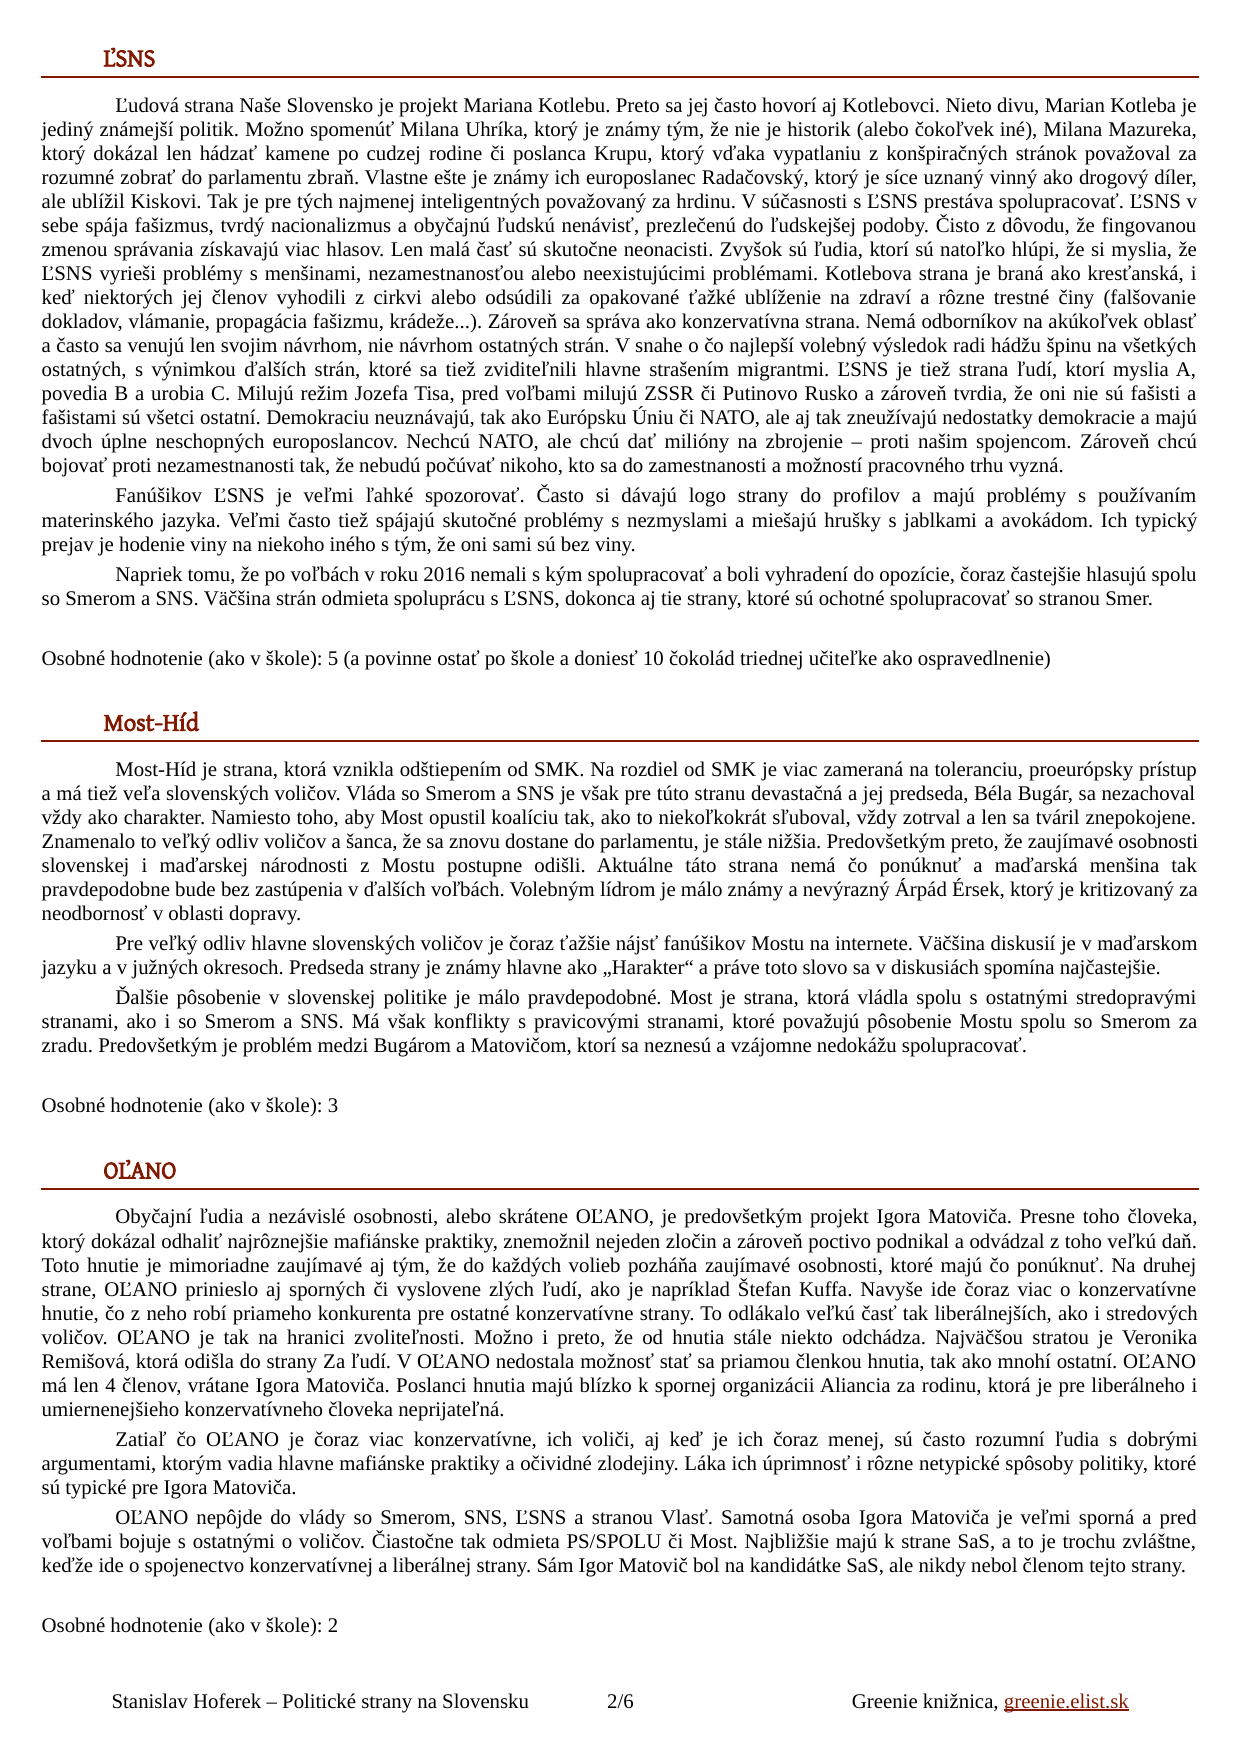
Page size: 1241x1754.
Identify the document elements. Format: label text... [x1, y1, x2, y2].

text OĽANO nepôjde do vlády so Smerom, SNS, ĽSNS a stranou Vlasť. Samotná osoba Igora Matoviča je veľmi sporná a pred voľbami bojuje s ostatnými o voličov. Čiastočne tak odmieta PS/SPOLU či Most. Najbližšie majú k strane SaS, a to je trochu zvláštne, keďže ide o spojenectvo konzervatívnej a liberálnej strany. Sám Igor Matovič bol na kandidátke SaS, ale nikdy nebol členom tejto strany. [41, 1505, 1199, 1577]
subtitle OĽANO [41, 1153, 1199, 1188]
text Osobné hodnotenie (ako v škole): 2 [41, 1613, 1199, 1637]
subtitle ĽSNS [41, 41, 1199, 76]
text Napriek tomu, že po voľbách v roku 2016 nemali s kým spolupracovať a boli vyhradení do opozície, čoraz častejšie hlasujú spolu so Smerom a SNS. Väčšina strán odmieta spoluprácu s ĽSNS, dokonca aj tie strany, ktoré sú ochotné spolupracovať so stranou Smer. [41, 562, 1199, 610]
text Osobné hodnotenie (ako v škole): 5 (a povinne ostať po škole a doniesť 10 čokolád triednej učiteľke ako ospravedlnenie) [41, 646, 1199, 670]
text Ľudová strana Naše Slovensko je projekt Mariana Kotlebu. Preto sa jej často hovorí aj Kotlebovci. Nieto divu, Marian Kotleba je jediný známejší politik. Možno spomenúť Milana Uhríka, ktorý je známy tým, že nie je historik (alebo čokoľvek iné), Milana Mazureka, ktorý dokázal len hádzať kamene po cudzej rodine či poslanca Krupu, ktorý vďaka vypatlaniu z konšpiračných stránok považoval za rozumné zobrať do parlamentu zbraň. Vlastne ešte je známy ich europoslanec Radačovský, ktorý je síce uznaný vinný ako drogový díler, ale ublížil Kiskovi. Tak je pre tých najmenej inteligentných považovaný za hrdinu. V súčasnosti s ĽSNS prestáva spolupracovať. ĽSNS v sebe spája fašizmus, tvrdý nacionalizmus a obyčajnú ľudskú nenávisť, prezlečenú do ľudskejšej podoby. Čisto z dôvodu, že fingovanou zmenou správania získavajú viac hlasov. Len malá časť sú skutočne neonacisti. Zvyšok sú ľudia, ktorí sú natoľko hlúpi, že si myslia, že ĽSNS vyrieši problémy s menšinami, nezamestnanosťou alebo neexistujúcimi problémami. Kotlebova strana je braná ako kresťanská, i keď niektorých jej členov vyhodili z cirkvi alebo odsúdili za opakované ťažké ublíženie na zdraví a rôzne trestné činy (falšovanie dokladov, vlámanie, propagácia fašizmu, krádeže...). Zároveň sa správa ako konzervatívna strana. Nemá odborníkov na akúkoľvek oblasť a často sa venujú len svojim návrhom, nie návrhom ostatných strán. V snahe o čo najlepší volebný výsledok radi hádžu špinu na všetkých ostatných, s výnimkou ďalších strán, ktoré sa tiež zviditeľnili hlavne strašením migrantmi. ĽSNS je tiež strana ľudí, ktorí myslia A, povedia B a urobia C. Milujú režim Jozefa Tisa, pred voľbami milujú ZSSR či Putinovo Rusko a zároveň tvrdia, že oni nie sú fašisti a fašistami sú všetci ostatní. Demokraciu neuznávajú, tak ako Európsku Úniu či NATO, ale aj tak zneužívajú nedostatky demokracie a majú dvoch úplne neschopných europoslancov. Nechcú NATO, ale chcú dať milióny na zbrojenie – proti našim spojencom. Zároveň chcú bojovať proti nezamestnanosti tak, že nebudú počúvať nikoho, kto sa do zamestnanosti a možností pracovného trhu vyzná. [41, 92, 1199, 477]
text Pre veľký odliv hlavne slovenských voličov je čoraz ťažšie nájsť fanúšikov Mostu na internete. Väčšina diskusií je v maďarskom jazyku a v južných okresoch. Predseda strany je známy hlavne ako „Harakter“ a práve toto slovo sa v diskusiách spomína najčastejšie. [41, 931, 1199, 979]
text Ďalšie pôsobenie v slovenskej politike je málo pravdepodobné. Most je strana, ktorá vládla spolu s ostatnými stredopravými stranami, ako i so Smerom a SNS. Má však konflikty s pravicovými stranami, ktoré považujú pôsobenie Mostu spolu so Smerom za zradu. Predovšetkým je problém medzi Bugárom a Matovičom, ktorí sa neznesú a vzájomne nedokážu spolupracovať. [41, 985, 1199, 1057]
text Most-Híd je strana, ktorá vznikla odštiepením od SMK. Na rozdiel od SMK je viac zameraná na toleranciu, proeurópsky prístup a má tiež veľa slovenských voličov. Vláda so Smerom a SNS je však pre túto stranu devastačná a jej predseda, Béla Bugár, sa nezachoval vždy ako charakter. Namiesto toho, aby Most opustil koalíciu tak, ako to niekoľkokrát sľuboval, vždy zotrval a len sa tváril znepokojene. Znamenalo to veľký odliv voličov a šanca, že sa znovu dostane do parlamentu, je stále nižšia. Predovšetkým preto, že zaujímavé osobnosti slovenskej i maďarskej národnosti z Mostu postupne odišli. Aktuálne táto strana nemá čo ponúknuť a maďarská menšina tak pravdepodobne bude bez zastúpenia v ďalších voľbách. Volebným lídrom je málo známy a nevýrazný Árpád Érsek, ktorý je kritizovaný za neodbornosť v oblasti dopravy. [41, 757, 1199, 925]
subtitle Most-Híd [41, 706, 1199, 740]
text Obyčajní ľudia a nezávislé osobnosti, alebo skrátene OĽANO, je predovšetkým projekt Igora Matoviča. Presne toho človeka, ktorý dokázal odhaliť najrôznejšie mafiánske praktiky, znemožnil nejeden zločin a zároveň poctivo podnikal a odvádzal z toho veľkú daň. Toto hnutie je mimoriadne zaujímavé aj tým, že do každých volieb pozháňa zaujímavé osobnosti, ktoré majú čo ponúknuť. Na druhej strane, OĽANO prinieslo aj sporných či vyslovene zlých ľudí, ako je napríklad Štefan Kuffa. Navyše ide čoraz viac o konzervatívne hnutie, čo z neho robí priameho konkurenta pre ostatné konzervatívne strany. To odlákalo veľkú časť tak liberálnejších, ako i stredových voličov. OĽANO je tak na hranici zvoliteľnosti. Možno i preto, že od hnutia stále niekto odchádza. Najväčšou stratou je Veronika Remišová, ktorá odišla do strany Za ľudí. V OĽANO nedostala možnosť stať sa priamou členkou hnutia, tak ako mnohí ostatní. OĽANO má len 4 členov, vrátane Igora Matoviča. Poslanci hnutia majú blízko k spornej organizácii Aliancia za rodinu, ktorá je pre liberálneho i umiernenejšieho konzervatívneho človeka neprijateľná. [41, 1204, 1199, 1421]
text Fanúšikov ĽSNS je veľmi ľahké spozorovať. Často si dávajú logo strany do profilov a majú problémy s používaním materinského jazyka. Veľmi často tiež spájajú skutočné problémy s nezmyslami a miešajú hrušky s jablkami a avokádom. Ich typický prejav je hodenie viny na niekoho iného s tým, že oni sami sú bez viny. [41, 483, 1199, 556]
text Zatiaľ čo OĽANO je čoraz viac konzervatívne, ich voliči, aj keď je ich čoraz menej, sú často rozumní ľudia s dobrými argumentami, ktorým vadia hlavne mafiánske praktiky a očividné zlodejiny. Láka ich úprimnosť i rôzne netypické spôsoby politiky, ktoré sú typické pre Igora Matoviča. [41, 1427, 1199, 1499]
text Osobné hodnotenie (ako v škole): 3 [41, 1093, 1199, 1117]
